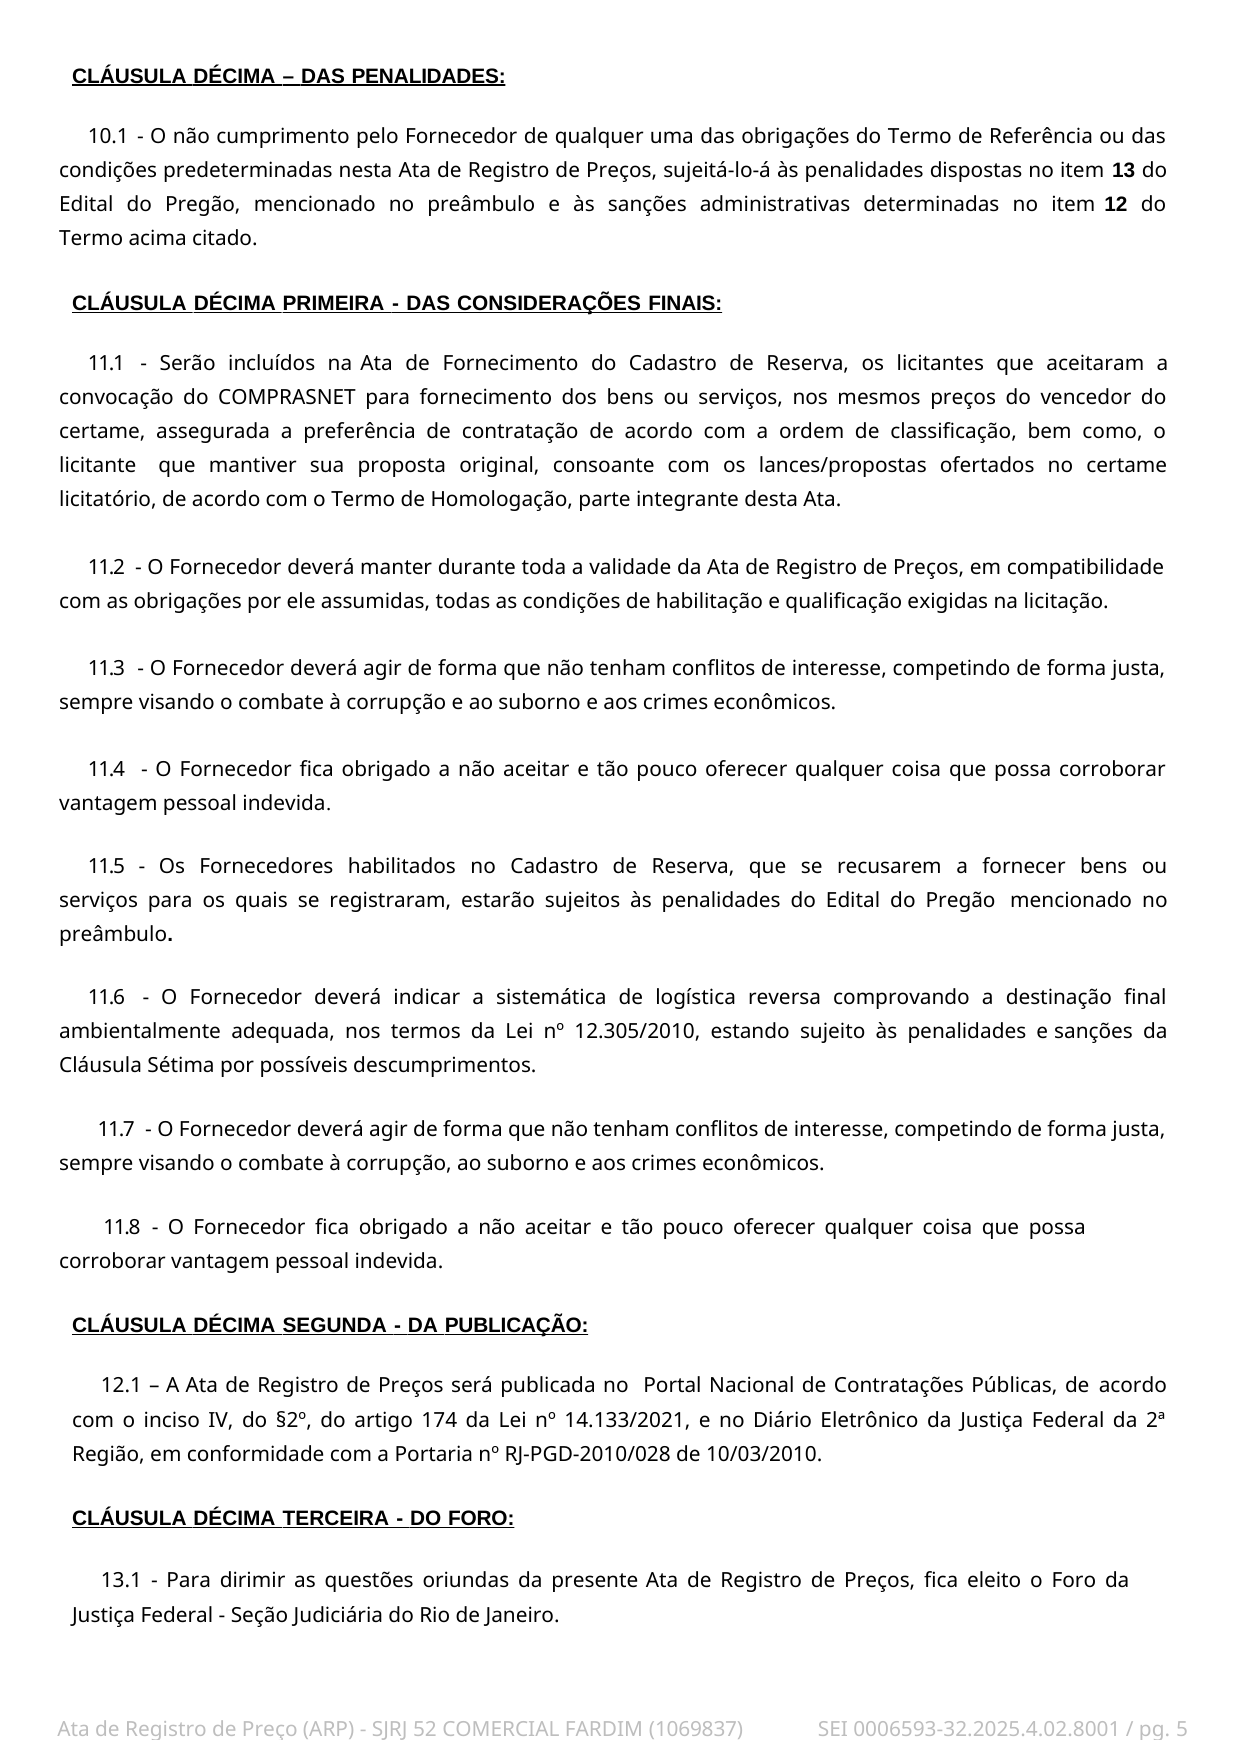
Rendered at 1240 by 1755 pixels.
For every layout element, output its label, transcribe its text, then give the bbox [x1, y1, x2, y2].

list - Serão incluídos na Ata de Fornecimento do Cadastro de Reserva, os licitantes que aceitaram a convocação do COMPRASNET para fornecimento dos bens ou serviços, nos mesmos preços do vencedor do certame, assegurada a preferência de contratação de acordo com a ordem de classificação, bem como, o licitante que mantiver sua proposta original, consoante com os lances/propostas ofertados no certame licitatório, de acordo com o Termo de Homologação, parte integrante desta Ata. [59, 348, 1168, 513]
list - O Fornecedor deverá agir de forma que não tenham conflitos de interesse, competindo de forma justa, sempre visando o combate à corrupção, ao suborno e aos crimes econômicos. [59, 1114, 1167, 1177]
subtitle CLÁUSULA DÉCIMA PRIMEIRA - DAS CONSIDERAÇÕES FINAIS: [72, 291, 1181, 314]
list - O Fornecedor deverá manter durante toda a validade da Ata de Registro de Preços, em compatibilidade com as obrigações por ele assumidas, todas as condições de habilitação e qualificação exigidas na licitação. [59, 552, 1165, 614]
list - O não cumprimento pelo Fornecedor de qualquer uma das obrigações do Termo de Referência ou das condições predeterminadas nesta Ata de Registro de Preços, sujeitá-lo-á às penalidades dispostas no item 13 do Edital do Pregão, mencionado no preâmbulo e às sanções administrativas determinadas no item 12 do Termo acima citado. [59, 121, 1167, 252]
list - O Fornecedor fica obrigado a não aceitar e tão pouco oferecer qualquer coisa que possa corroborar vantagem pessoal indevida. [59, 754, 1168, 817]
text 13.1 - Para dirimir as questões oriundas da presente Ata de Registro de Preços, fica eleito o Foro da Justiça Federal - Seção Judiciária do Rio de Janeiro. [72, 1565, 1181, 1629]
subtitle CLÁUSULA DÉCIMA TERCEIRA - DO FORO: [72, 1506, 1181, 1530]
list - O Fornecedor deverá agir de forma que não tenham conflitos de interesse, competindo de forma justa, sempre visando o combate à corrupção e ao suborno e aos crimes econômicos. [59, 653, 1167, 716]
list - Os Fornecedores habilitados no Cadastro de Reserva, que se recusarem a fornecer bens ou serviços para os quais se registraram, estarão sujeitos às penalidades do Edital do Pregão mencionado no preâmbulo. [59, 851, 1168, 948]
text 12.1 – A Ata de Registro de Preços será publicada no Portal Nacional de Contratações Públicas, de acordo com o inciso IV, do §2º, do artigo 174 da Lei nº 14.133/2021, e no Diário Eletrônico da Justiça Federal da 2ª Região, em conformidade com a Portaria nº RJ-PGD-2010/028 de 10/03/2010. [72, 1371, 1167, 1467]
subtitle CLÁUSULA DÉCIMA SEGUNDA - DA PUBLICAÇÃO: [72, 1313, 1181, 1337]
list - O Fornecedor fica obrigado a não aceitar e tão pouco oferecer qualquer coisa que possa corroborar vantagem pessoal indevida. [59, 1212, 1166, 1274]
list - O Fornecedor deverá indicar a sistemática de logística reversa comprovando a destinação final ambientalmente adequada, nos termos da Lei nº 12.305/2010, estando sujeito às penalidades e sanções da Cláusula Sétima por possíveis descumprimentos. [59, 982, 1167, 1079]
subtitle CLÁUSULA DÉCIMA – DAS PENALIDADES: [72, 63, 1181, 87]
